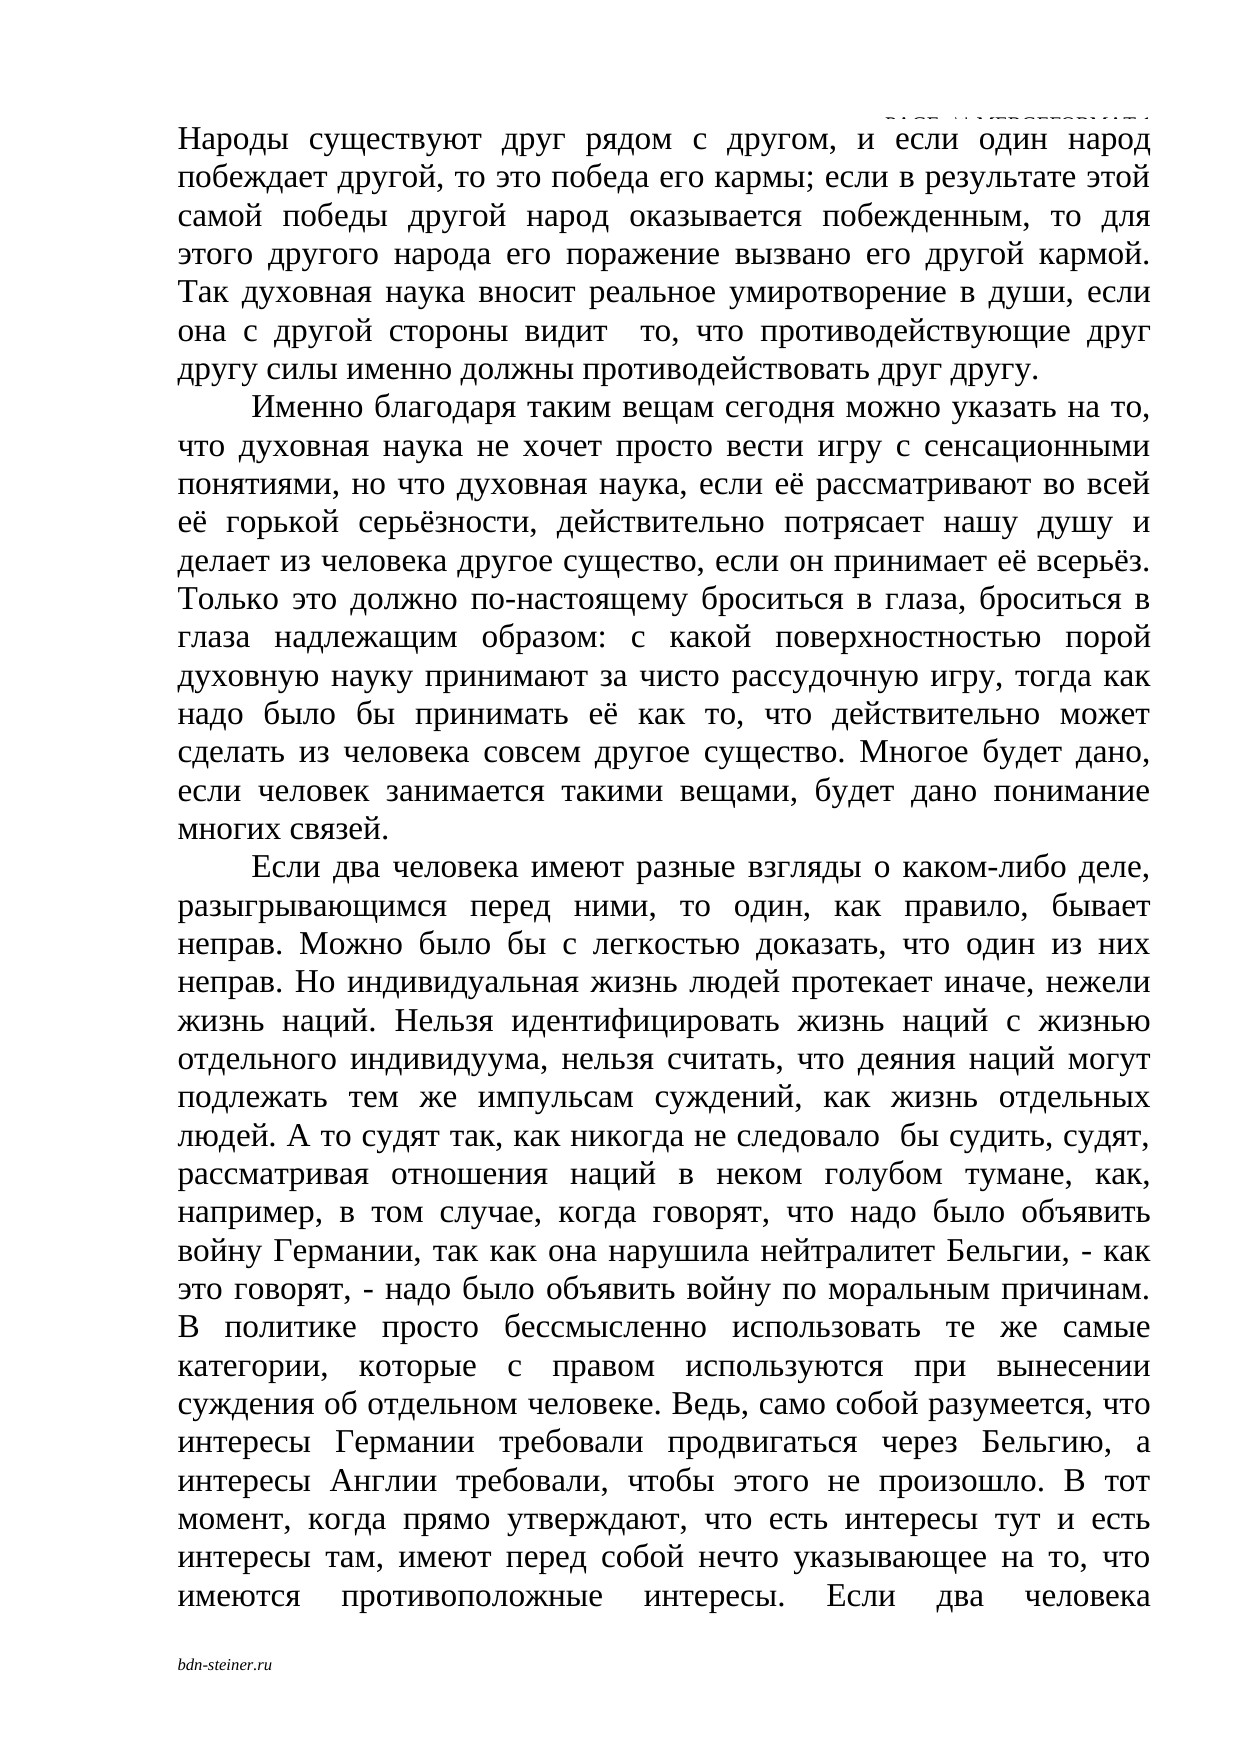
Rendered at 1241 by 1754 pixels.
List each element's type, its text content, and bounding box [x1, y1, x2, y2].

text Если два человека имеют разные взгляды о каком-либо деле, разыгрывающимся перед ними, то один, как правило, бывает неправ. Можно было бы с легкостью доказать, что один из них неправ. Но индивидуальная жизнь людей протекает иначе, нежели жизнь наций. Нельзя идентифицировать жизнь наций с жизнью отдельного индивидуума, нельзя считать, что деяния наций могут подлежать тем же импульсам суждений, как жизнь отдельных людей. А то судят так, как никогда не следовало бы судить, судят, рассматривая отношения наций в неком голубом тумане, как, например, в том случае, когда говорят, что надо было объявить войну Германии, так как она нарушила нейтралитет Бельгии, - как это говорят, - надо было объявить войну по моральным причинам. В политике просто бессмысленно использовать те же самые категории, которые с правом используются при вынесении суждения об отдельном человеке. Ведь, само собой разумеется, что интересы Германии требовали продвигаться через Бельгию, а интересы Англии требовали, чтобы этого не произошло. В тот момент, когда прямо утверждают, что есть интересы тут и есть интересы там, имеют перед собой нечто указывающее на то, что имеются противоположные интересы. Если два человека утверждают нечто противоположное, то можно доказать, что один из них неправ. Если же две нации должны делать нечто противоположное, тогда они именно должны это делать. Верить в то, что с суждениями одной стороны можно смести другую сторону, точно так же разумно, как если бы кто-то пожелал сказать: ты нарисовал мне дерево, у него есть сучки, один тут, другой там; это совершенно неверно, потому что дерево выглядит вот так. – И он рисует так, что здесь расположен один сучек, здесь, на другой стороне - другой и так далее. Один человек рисовал дерево с одной стороны, а другой человек - с другой. Конечно, это было бы можно соединить, свести вместе. Но то, что происходит в мировой истории нельзя исправить посредством простого совместного разглядывания. Когда Народные Души с их разнородным сознанием должны сделать какую-либо вещь посредством людей, то невозможно, чтобы кто-нибудь решал, применяя суждение типа: один прав, а другой неправ, - нет, тут имеются контрастирующие интересы, которые по необходимости должны разрядиться в таких явлениях, как нынешние. Этому не противоречит то, что сказано с той и с другой стороны. Как нельзя верить в то, что карма одного (народа) не стоит самостоятельно рядом с кармой другого (народа), так нельзя верить и в то, что посредством суждений с одной стороны можно опровергнуть суждения другой стороны. Ибо один народ может иметь интересы, выступать против которых, не было бы нарушением долга со стороны государственного деятеля другого народа, в то время как, само собой разумеется, долгом государственного деятеля первого народа является – отстаивать эти интересы. [177, 846, 1152, 1613]
text Именно благодаря таким вещам сегодня можно указать на то, что духовная наука не хочет просто вести игру с сенсационными понятиями, но что духовная наука, если её рассматривают во всей её горькой серьёзности, действительно потрясает нашу душу и делает из человека другое существо, если он принимает её всерьёз. Только это должно по-настоящему броситься в глаза, броситься в глаза надлежащим образом: с какой поверхностностью порой духовную науку принимают за чисто рассудочную игру, тогда как надо было бы принимать её как то, что действительно может сделать из человека совсем другое существо. Многое будет дано, если человек занимается такими вещами, будет дано понимание многих связей. [177, 386, 1152, 846]
text Так можем мы видеть Народные Души как реальных, живых существ, которые проникают, пронизывают отдельного обособленного индивидуума. И то, что переживает отдельный человек, он переживает, будучи связан с Народной Душой. На физическом плане, во внешней жизни, стоят сегодня люди по отношению друг к другу. Одна нация упрекает другую нацию за вину в войне, и считает, что тем самым сказано нечто особенное. Как в действительности обстоит дело с этими упреками и виной, с этими обвинениями? Карма каждого народа и карма данного народа само собой связана с тем, что изживает Народная Душа в народе, и как импульсы направляет в отдельное эфирное тело, а тем самым также и в астральное тело. Так живут отдельные нации, - друг рядом с другом и друг с другом, - в таких отношениях, которые являются выражением отношений их Народных Душ с кармой этих Народных Душ. И если одна испытывает что-либо из-за другой, если с одной происходит то или иное из-за другой, это происходит не без связи с самой внутренней кармой. Поскольку Народная Душа является обособленным существом, существует также национальная карма. И в то время, как на внешнем экзотерическом уровне верят в то, что одна нация так или иначе обижает другую, то происходит это так, что всякая нация в том, что она переживает, переживает свою индивидуальную национальную карму. Если одна нация наносит поражение другой, то в этом поражении побежденной нации совершается нечто, что она сама нанесла себе посредством её собственной кармы. И если человек совершенно грубым образом, что с внешней стороны правомерно, говорит о праве одной или другой нации, это ни что иное, как если бы некто был стариком и видел рядом с собой маленького ребенка, который дерзок и наращивает молодую силу, и этот старик сказал бы: почему я стал таким старым, почему я всё снова и снова обнаруживаю свою ветхость? Я вижу: это ребенок, он отнимает у меня силы; когда я становлюсь старше, ребенок отбирает у меня силы. – В то время как старик теряет свои силы вполне естественным образом, он может поддаться обману, - ребенок этого не делает, но я, уже слышал такие вещи, - что ребенок, мол, отбирает у него его силы. Очевидно, что это бессмыслица, поскольку каузальные, причинные связи заложены в каждом отдельном существе. Но так обстоит дело и с кармой народов. Народы существуют друг рядом с другом, и если один народ побеждает другой, то это победа его кармы; если в результате этой самой победы другой народ оказывается побежденным, то для этого другого народа его поражение вызвано его другой кармой. Так духовная наука вносит реальное умиротворение в души, если она с другой стороны видит то, что противодействующие друг другу силы именно должны противодействовать друг другу. [177, 118, 1152, 386]
